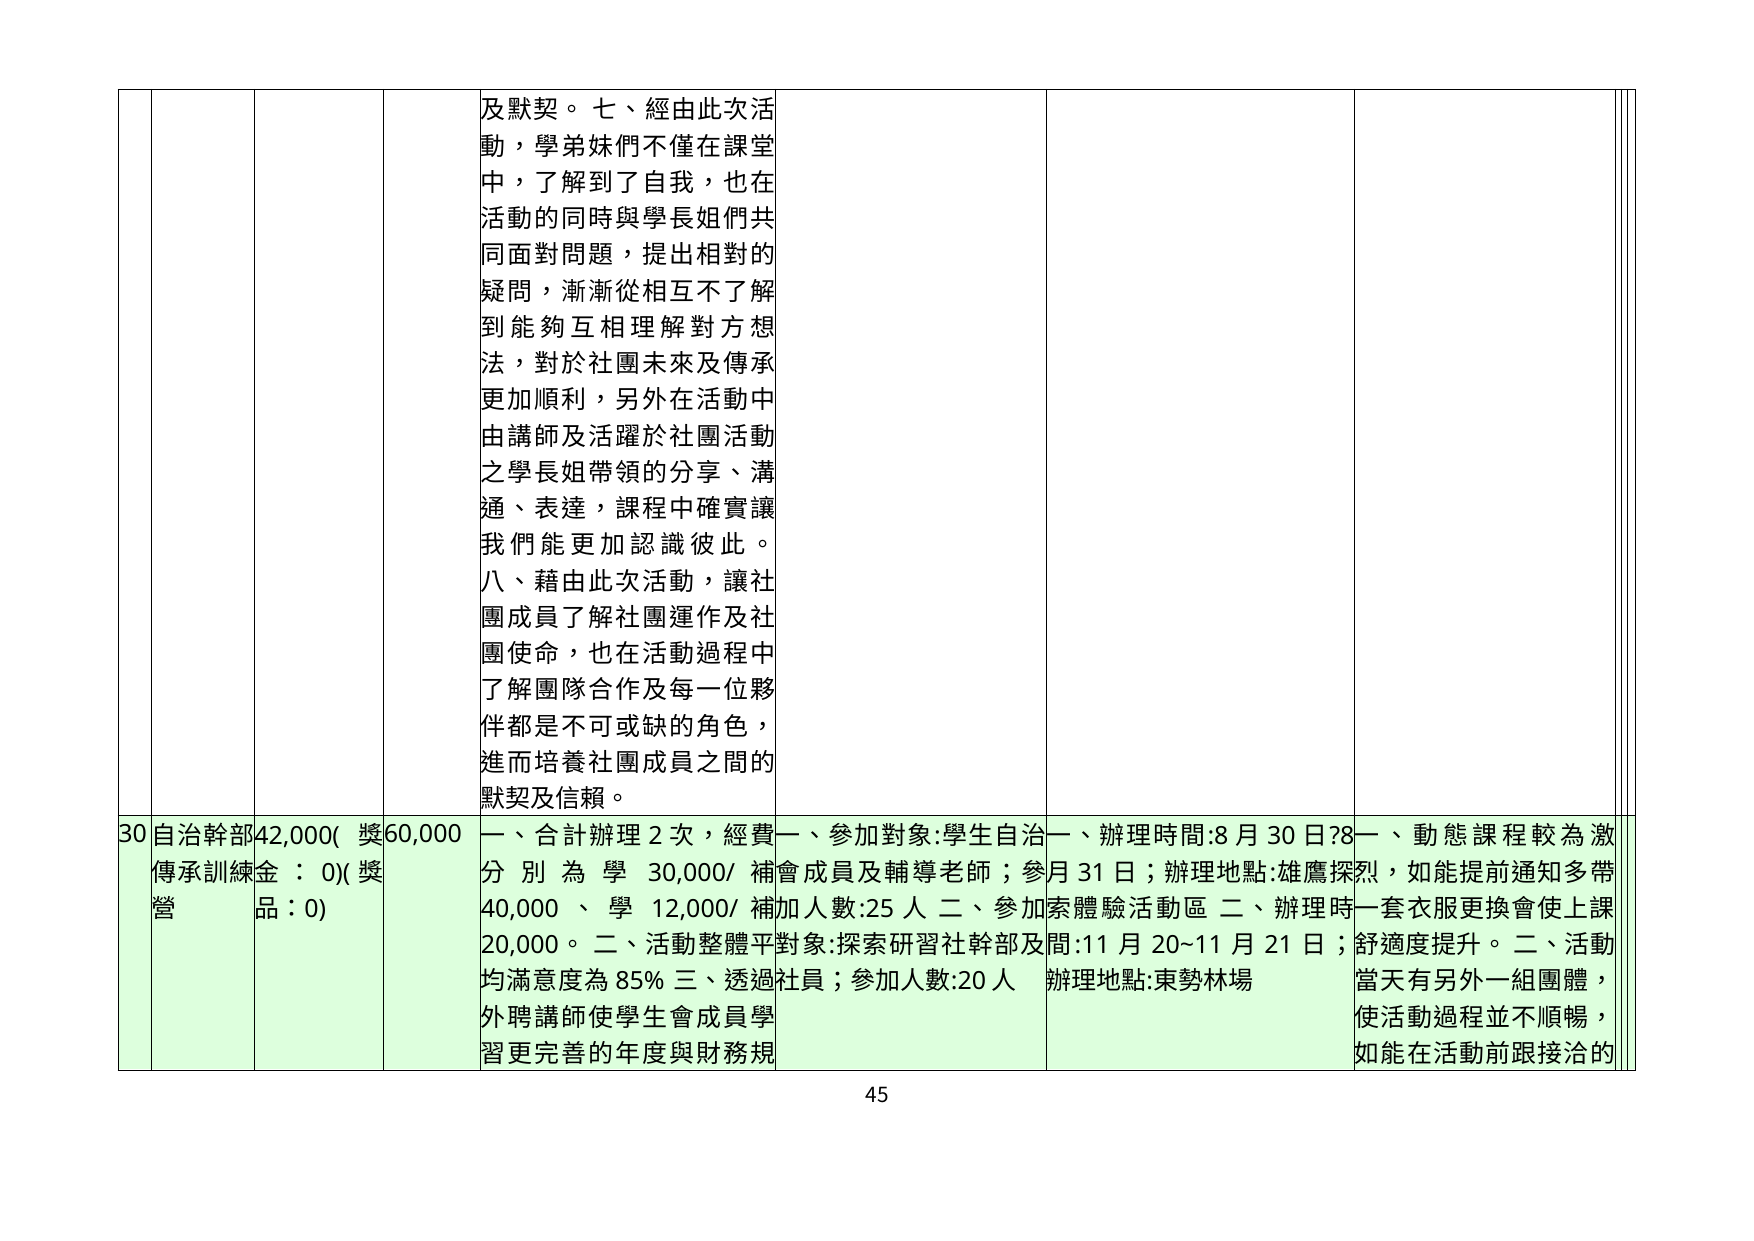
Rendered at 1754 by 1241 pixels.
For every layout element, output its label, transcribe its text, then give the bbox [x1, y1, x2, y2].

table_cell [1355, 90, 1615, 815]
table_cell [1628, 90, 1635, 815]
table_cell 60,000 [384, 816, 480, 1069]
table_cell 42,000(獎金：0)(獎品：0) [255, 816, 383, 1069]
table_cell [1616, 90, 1621, 815]
table_cell [384, 90, 480, 815]
table_cell [119, 90, 151, 815]
table_cell [776, 90, 1046, 815]
table_cell 一、動態課程較為激烈，如能提前通知多帶一套衣服更換會使上課舒適度提升。 二、活動當天有另外一組團體，使活動過程並不順暢，如能在活動前跟接洽的 [1355, 816, 1615, 1069]
table_cell [1622, 90, 1627, 815]
table_cell 一、合計辦理2次，經費分別為學30,000/補40,000、學12,000/補20,000。 二、活動整體平均滿意度為85% 三、透過外聘講師使學生會成員學習更完善的年度與財務規 [481, 816, 775, 1069]
table_cell 30 [119, 816, 151, 1069]
table_cell 及默契。 七、經由此次活動，學弟妹們不僅在課堂中，了解到了自我，也在活動的同時與學長姐們共同面對問題，提出相對的疑問，漸漸從相互不了解到能夠互相理解對方想法，對於社團未來及傳承更加順利，另外在活動中由講師及活躍於社團活動之學長姐帶領的分享、溝通、表達，課程中確實讓我們能更加認識彼此。 八、藉由此次活動，讓社團成員了解社團運作及社團使命，也在活動過程中了解團隊合作及每一位夥伴都是不可或缺的角色，進而培養社團成員之間的默契及信賴。 [481, 90, 775, 815]
table_cell [1616, 816, 1621, 1069]
table_cell [1047, 90, 1354, 815]
table_cell [152, 90, 254, 815]
table_cell [255, 90, 383, 815]
table_cell 自治幹部傳承訓練營 [152, 816, 254, 1069]
table_cell [1622, 816, 1627, 1069]
table_cell 一、辦理時間:8月30日?8月31日；辦理地點:雄鷹探索體驗活動區 二、辦理時間:11月20~11月21日；辦理地點:東勢林場 [1047, 816, 1354, 1069]
table_cell [1628, 816, 1635, 1069]
table_cell 一、參加對象:學生自治會成員及輔導老師；參加人數:25人 二、參加對象:探索研習社幹部及社員；參加人數:20人 [776, 816, 1046, 1069]
